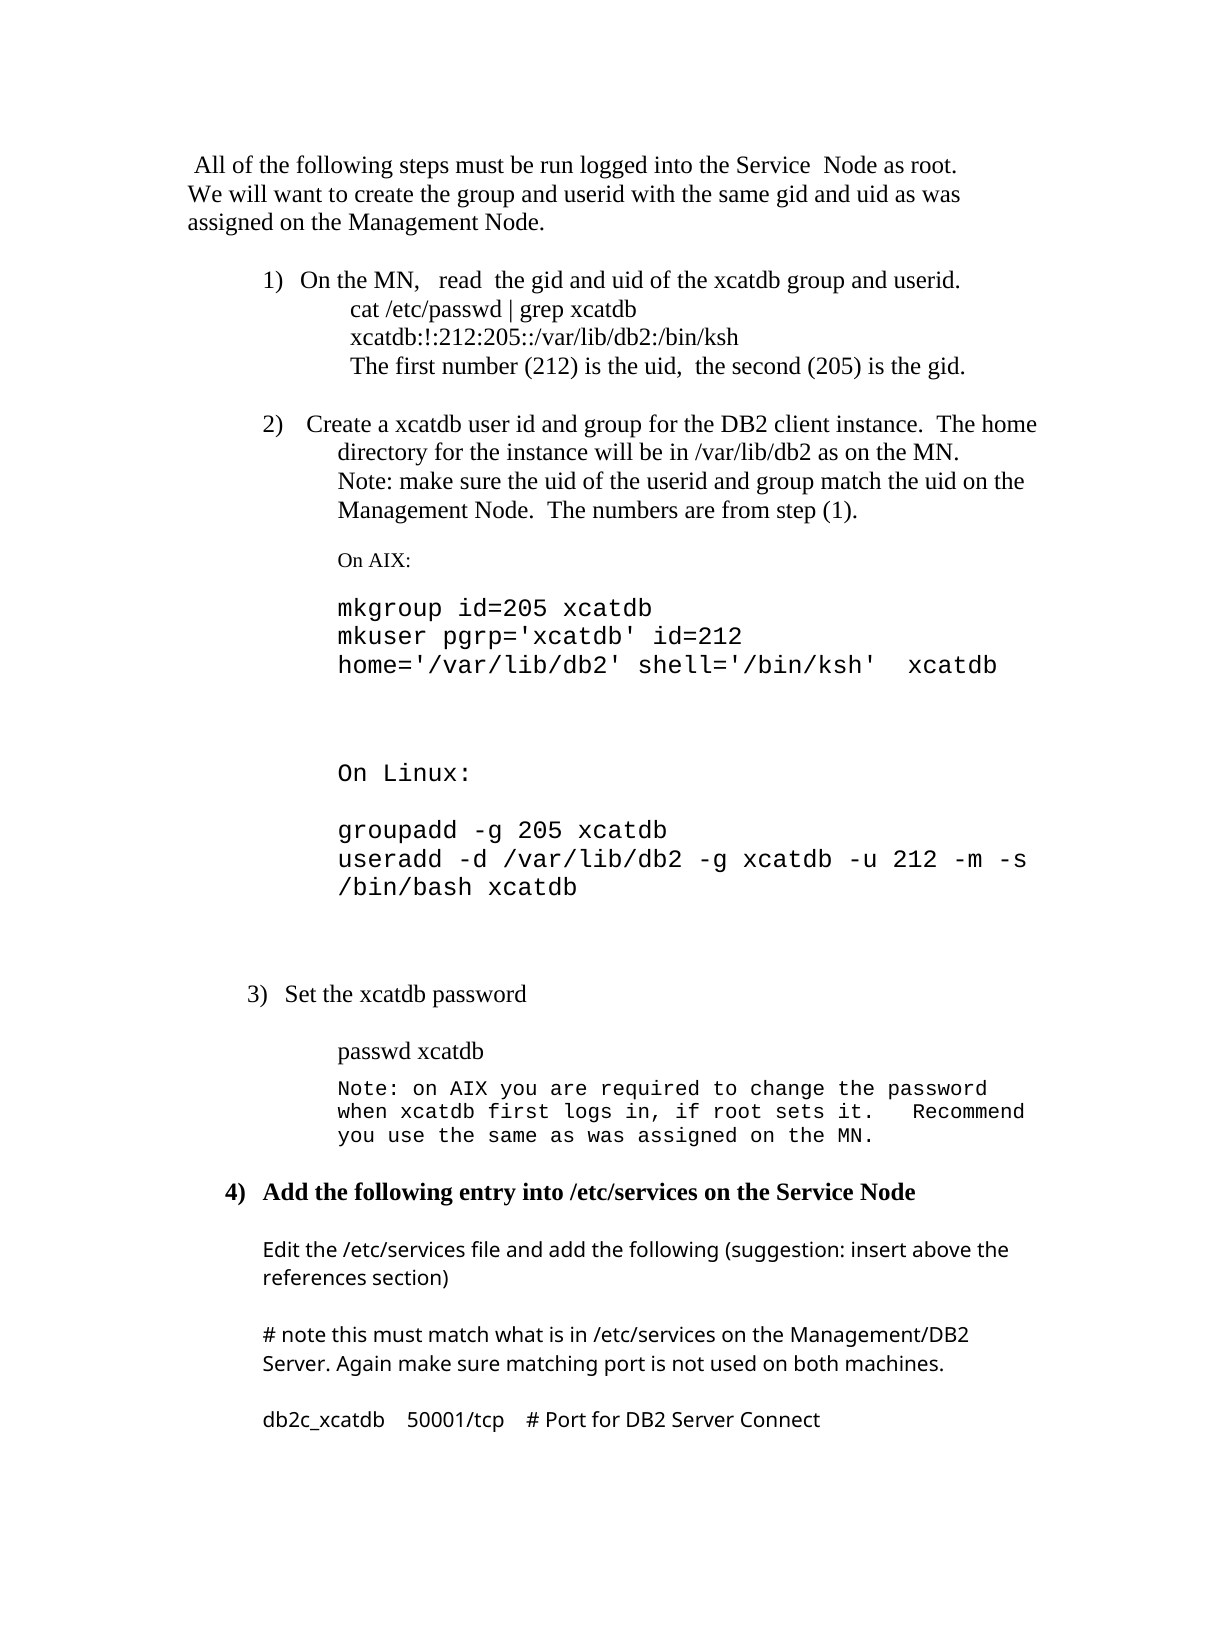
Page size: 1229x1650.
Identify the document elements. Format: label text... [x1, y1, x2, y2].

list Edit the /etc/services file and add the following (suggestion: insert above the references section) [225, 1206, 1041, 1292]
text All of the following steps must be run logged into the Service Node as root. [187, 150, 1041, 179]
list The first number (212) is the uid, the second (205) is the gid. [262, 351, 1041, 380]
list xcatdb:!:212:205::/var/lib/db2:/bin/ksh [262, 322, 1041, 351]
list Add the following entry into /etc/services on the Service Node [225, 1177, 1041, 1206]
list Set the xcatdb password passwd xcatdb [225, 979, 1041, 1065]
list cat /etc/passwd | grep xcatdb [262, 294, 1041, 322]
list On Linux: [262, 709, 1041, 789]
list Note: on AIX you are required to change the password when xcatdb first logs in, if root sets it. Recommend you use the same as was assigned on the MN. [262, 1078, 1041, 1149]
text db2c_xcatdb 50001/tcp # Port for DB2 Server Connect [262, 1406, 1041, 1434]
list useradd -d /var/lib/db2 -g xcatdb -u 212 -m -s /bin/bash xcatdb [262, 846, 1041, 950]
list Note: make sure the uid of the userid and group match the uid on the Management Node. The numbers are from step (1). On AIX: mkgroup id=205 xcatdb mkuser pgrp='xcatdb' id=212 home='/var/lib/db2' shell='/bin/ksh' xcatdb [262, 466, 1041, 681]
list On the MN, read the gid and uid of the xcatdb group and userid. [262, 265, 1041, 294]
list Create a xcatdb user id and group for the DB2 client instance. The home directory for the instance will be in /var/lib/db2 as on the MN. [262, 409, 1041, 466]
text # note this must match what is in /etc/services on the Management/DB2 Server. Again make sure matching port is not used on both machines. [262, 1320, 1041, 1377]
text We will want to create the group and userid with the same gid and uid as was assigned on the Management Node. [187, 179, 1041, 236]
list groupadd -g 205 xcatdb [262, 818, 1041, 846]
